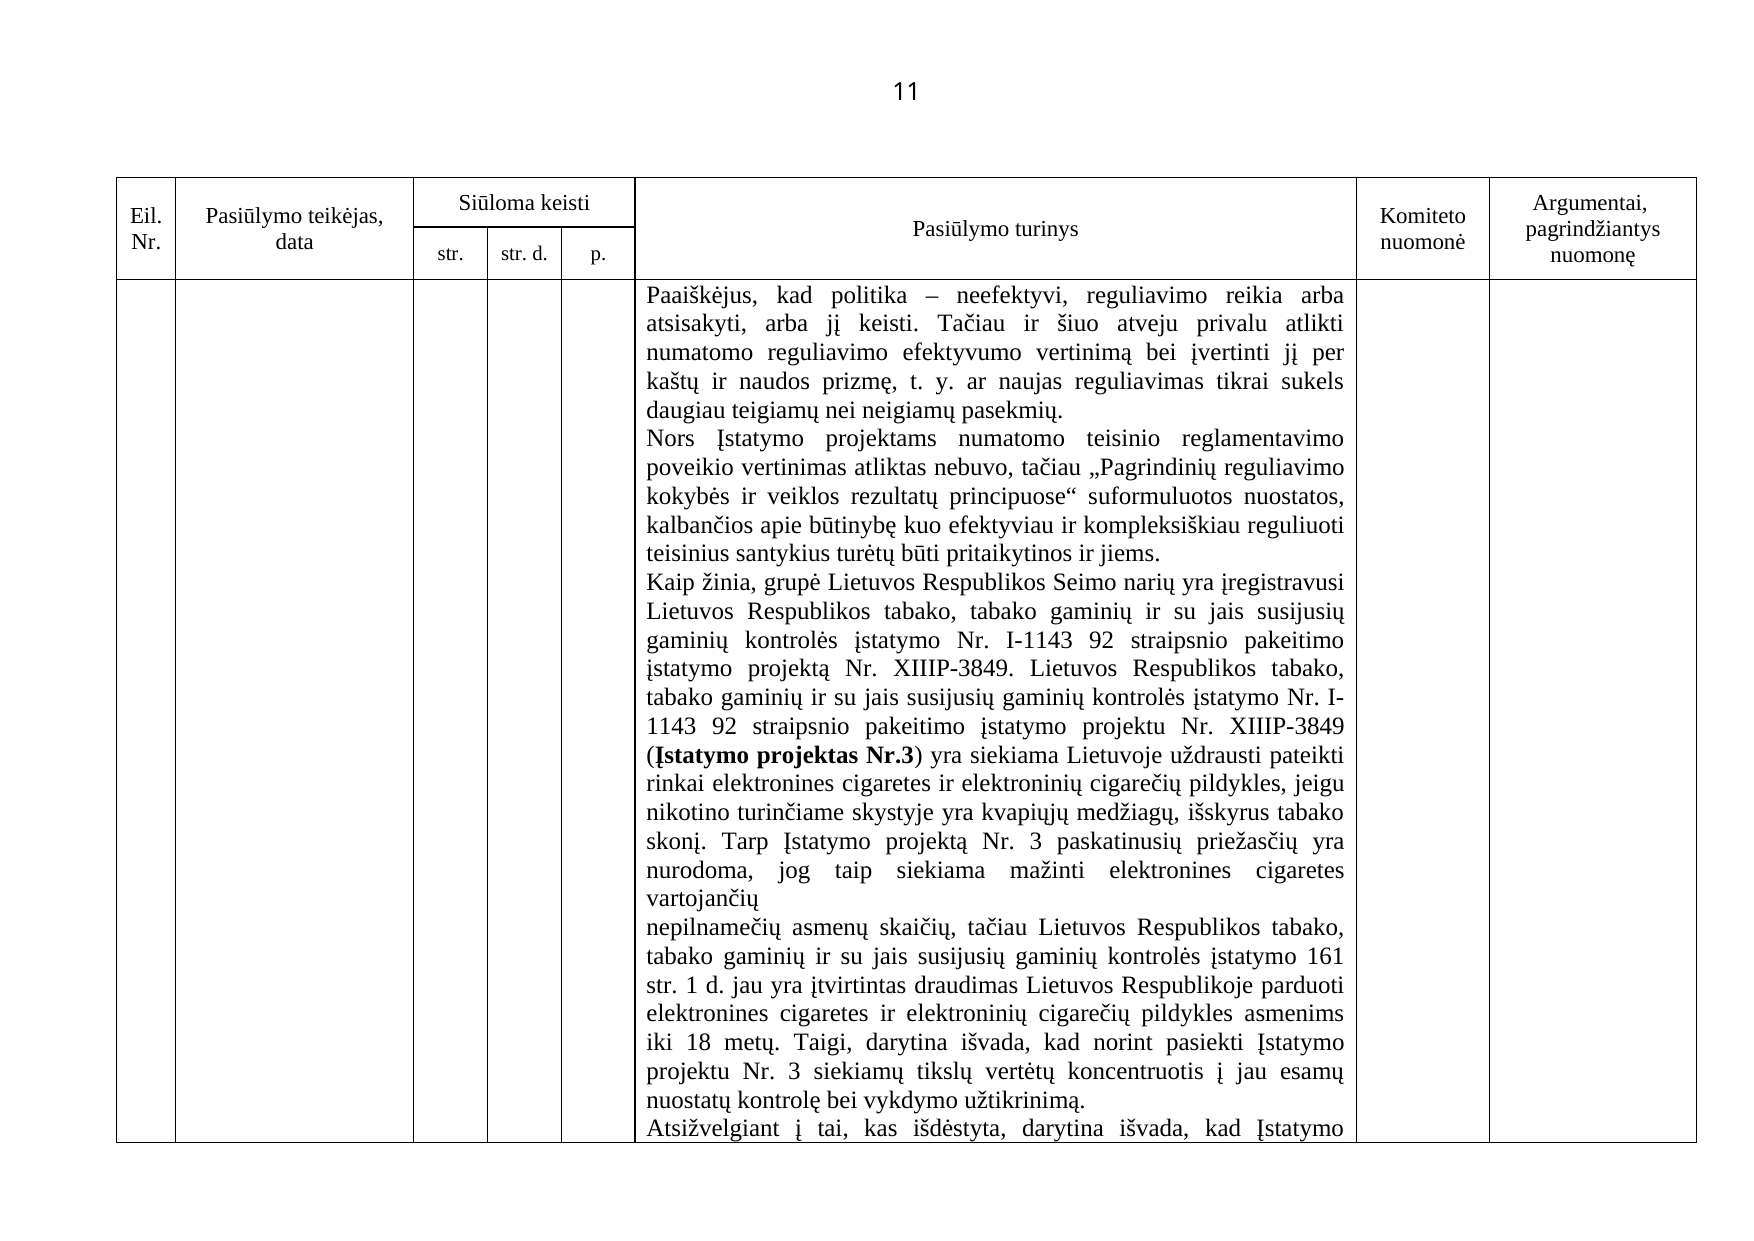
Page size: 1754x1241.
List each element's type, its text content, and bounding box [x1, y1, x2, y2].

table_cell [176, 280, 413, 1142]
table_cell str. d. [488, 228, 561, 279]
table_cell [562, 280, 634, 1142]
table_header Siūloma keisti [414, 178, 634, 226]
table_header Argumentai, pagrindžiantys nuomonę [1490, 178, 1696, 279]
table_cell Paaiškėjus, kad politika – neefektyvi, reguliavimo reikia arba atsisakyti, arba jį keisti. Tačiau ir šiuo atveju privalu atlikti numatomo reguliavimo efektyvumo vertinimą bei įvertinti jį per kaštų ir naudos prizmę, t. y. ar naujas reguliavimas tikrai sukels daugiau teigiamų nei neigiamų pasekmių. Nors Įstatymo projektams numatomo teisinio reglamentavimo poveikio vertinimas atliktas nebuvo, tačiau „Pagrindinių reguliavimo kokybės ir veiklos rezultatų principuose“ suformuluotos nuostatos, kalbančios apie būtinybę kuo efektyviau ir kompleksiškiau reguliuoti teisinius santykius turėtų būti pritaikytinos ir jiems. Kaip žinia, grupė Lietuvos Respublikos Seimo narių yra įregistravusi Lietuvos Respublikos tabako, tabako gaminių ir su jais susijusių gaminių kontrolės įstatymo Nr. I-1143 92 straipsnio pakeitimo įstatymo projektą Nr. XIIIP-3849. Lietuvos Respublikos tabako, tabako gaminių ir su jais susijusių gaminių kontrolės įstatymo Nr. I-1143 92 straipsnio pakeitimo įstatymo projektu Nr. XIIIP-3849 (Įstatymo projektas Nr.3) yra siekiama Lietuvoje uždrausti pateikti rinkai elektronines cigaretes ir elektroninių cigarečių pildykles, jeigu nikotino turinčiame skystyje yra kvapiųjų medžiagų, išskyrus tabako skonį. Tarp Įstatymo projektą Nr. 3 paskatinusių priežasčių yra nurodoma, jog taip siekiama mažinti elektronines cigaretes vartojančių nepilnamečių asmenų skaičių, tačiau Lietuvos Respublikos tabako, tabako gaminių ir su jais susijusių gaminių kontrolės įstatymo 161 str. 1 d. jau yra įtvirtintas draudimas Lietuvos Respublikoje parduoti elektronines cigaretes ir elektroninių cigarečių pildykles asmenims iki 18 metų. Taigi, darytina išvada, kad norint pasiekti Įstatymo projektu Nr. 3 siekiamų tikslų vertėtų koncentruotis į jau esamų nuostatų kontrolę bei vykdymo užtikrinimą. Atsižvelgiant į tai, kas išdėstyta, darytina išvada, kad Įstatymo [636, 280, 1356, 1142]
table_cell [414, 280, 487, 1142]
table_header Komiteto nuomonė [1357, 178, 1489, 279]
table_cell [1490, 280, 1696, 1142]
table_cell p. [562, 228, 634, 279]
table_cell str. [414, 228, 487, 279]
table_header Eil. Nr. [117, 178, 175, 279]
table_header Pasiūlymo teikėjas, data [176, 178, 413, 279]
table_cell [488, 280, 561, 1142]
table_cell [117, 280, 175, 1142]
table_cell [1357, 280, 1489, 1142]
table_header Pasiūlymo turinys [636, 178, 1356, 279]
